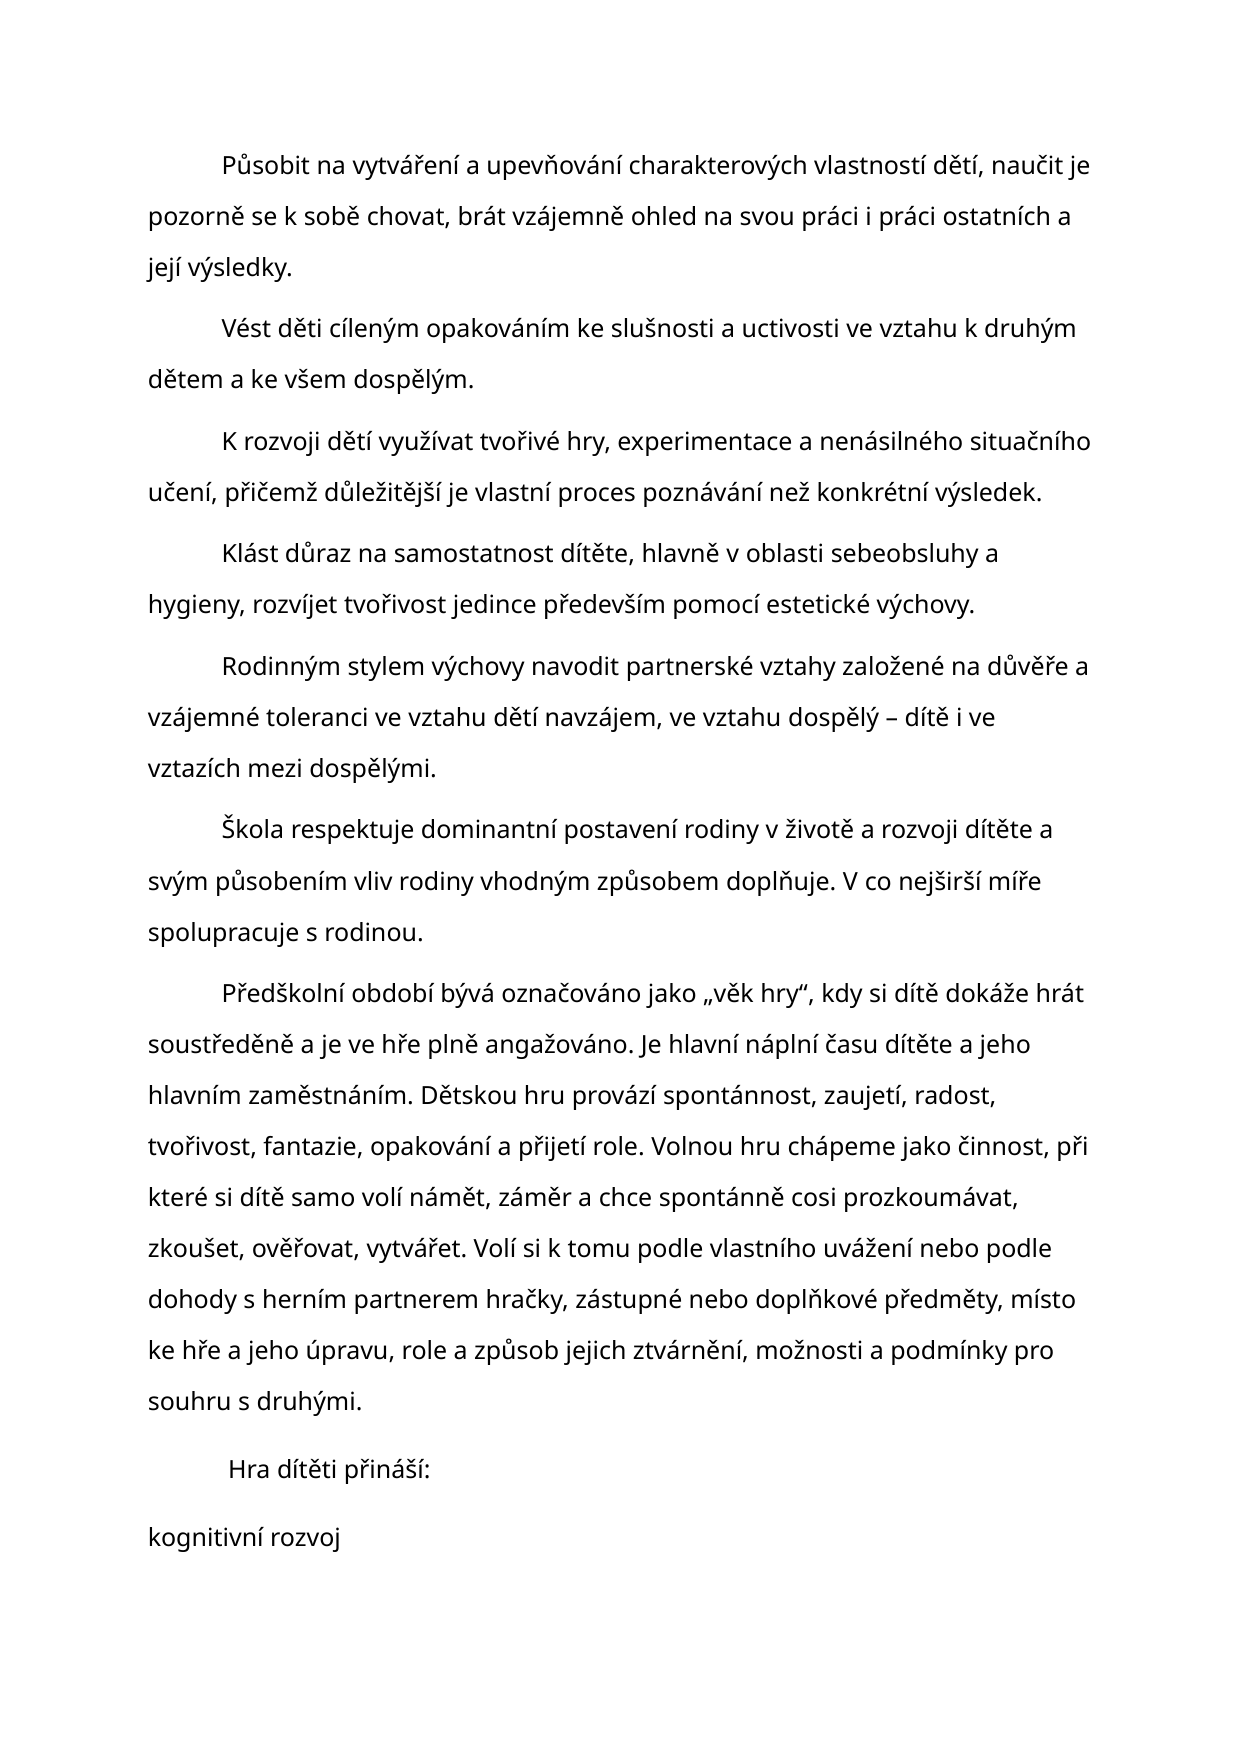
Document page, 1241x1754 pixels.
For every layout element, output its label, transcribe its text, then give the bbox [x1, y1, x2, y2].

text kognitivní rozvoj [148, 1519, 1093, 1553]
text Klást důraz na samostatnost dítěte, hlavně v oblasti sebeobsluhy a hygieny, rozvíjet tvořivost jedince především pomocí estetické výchovy. [148, 536, 1093, 621]
text Hra dítěti přináší: [148, 1452, 1093, 1486]
text Škola respektuje dominantní postavení rodiny v životě a rozvoji dítěte a svým působením vliv rodiny vhodným způsobem doplňuje. V co nejširší míře spolupracuje s rodinou. [148, 812, 1093, 948]
text Vést děti cíleným opakováním ke slušnosti a uctivosti ve vztahu k druhým dětem a ke všem dospělým. [148, 311, 1093, 396]
text K rozvoji dětí využívat tvořivé hry, experimentace a nenásilného situačního učení, přičemž důležitější je vlastní proces poznávání než konkrétní výsledek. [148, 424, 1093, 509]
text Rodinným stylem výchovy navodit partnerské vztahy založené na důvěře a vzájemné toleranci ve vztahu dětí navzájem, ve vztahu dospělý – dítě i ve vztazích mezi dospělými. [148, 649, 1093, 785]
text Působit na vytváření a upevňování charakterových vlastností dětí, naučit je pozorně se k sobě chovat, brát vzájemně ohled na svou práci i práci ostatních a její výsledky. [148, 148, 1093, 284]
text Předškolní období bývá označováno jako „věk hry“, kdy si dítě dokáže hrát soustředěně a je ve hře plně angažováno. Je hlavní náplní času dítěte a jeho hlavním zaměstnáním. Dětskou hru provází spontánnost, zaujetí, radost, tvořivost, fantazie, opakování a přijetí role. Volnou hru chápeme jako činnost, při které si dítě samo volí námět, záměr a chce spontánně cosi prozkoumávat, zkoušet, ověřovat, vytvářet. Volí si k tomu podle vlastního uvážení nebo podle dohody s herním partnerem hračky, zástupné nebo doplňkové předměty, místo ke hře a jeho úpravu, role a způsob jejich ztvárnění, možnosti a podmínky pro souhru s druhými. [148, 976, 1093, 1418]
